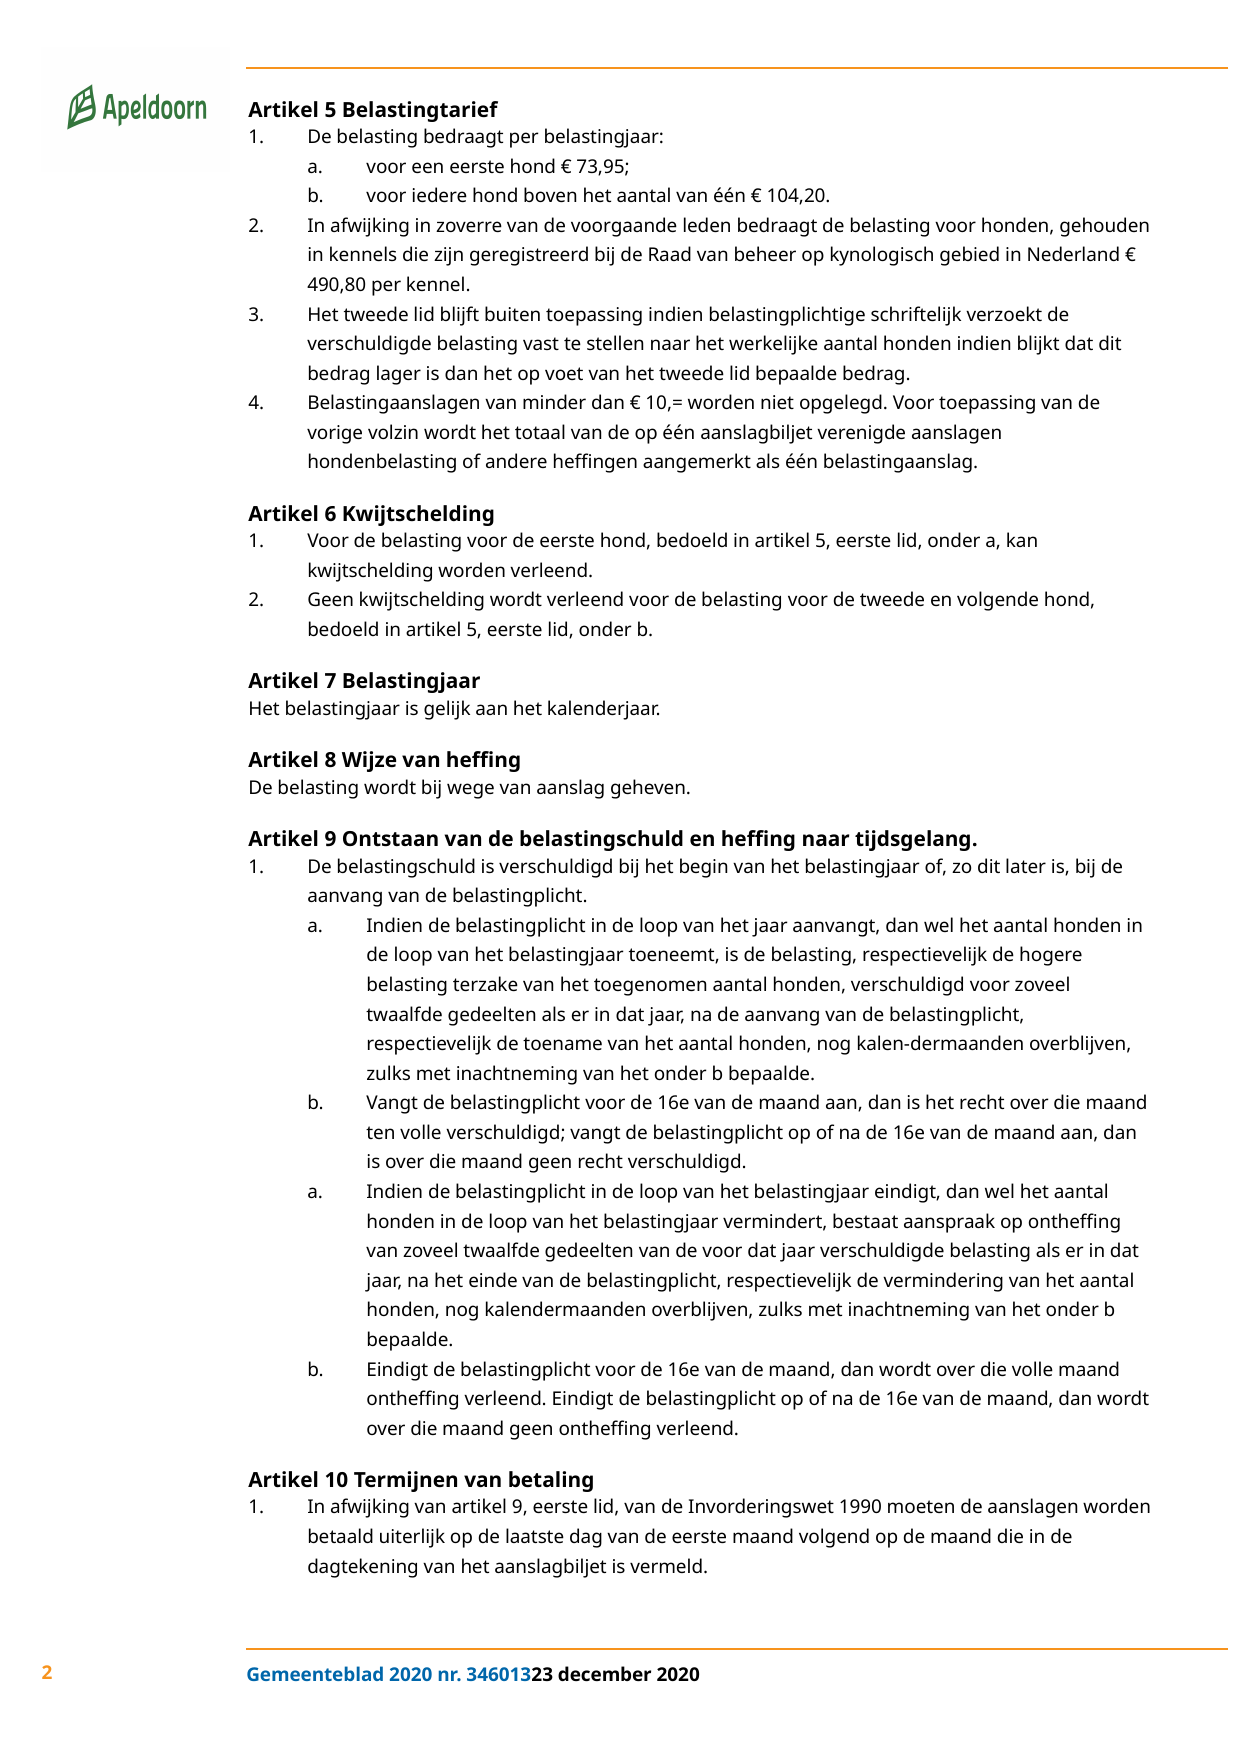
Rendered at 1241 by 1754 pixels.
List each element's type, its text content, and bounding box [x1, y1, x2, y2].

list In afwijking in zoverre van de voorgaande leden bedraagt de belasting voor honden, gehouden in kennels die zijn geregistreerd bij de Raad van beheer op kynologisch gebied in Nederland € 490,80 per kennel. [248, 212, 1152, 297]
list Indien de belastingplicht in de loop van het jaar aanvangt, dan wel het aantal honden in de loop van het belastingjaar toeneemt, is de belasting, respectievelijk de hogere belasting terzake van het toegenomen aantal honden, verschuldigd voor zoveel twaalfde gedeelten als er in dat jaar, na de aanvang van de belastingplicht, respectievelijk de toename van het aantal honden, nog kalen-dermaanden overblijven, zulks met inachtneming van het onder b bepaalde. [307, 912, 1152, 1086]
text Het belastingjaar is gelijk aan het kalenderjaar. [248, 695, 1152, 721]
list Eindigt de belastingplicht voor de 16e van de maand, dan wordt over die volle maand ontheffing verleend. Eindigt de belastingplicht op of na de 16e van de maand, dan wordt over die maand geen ontheffing verleend. [307, 1356, 1152, 1441]
list De belastingschuld is verschuldigd bij het begin van het belastingjaar of, zo dit later is, bij de aanvang van de belastingplicht. [248, 853, 1152, 908]
text Artikel 7 Belastingjaar [248, 667, 1152, 695]
list Geen kwijtschelding wordt verleend voor de belasting voor de tweede en volgende hond, bedoeld in artikel 5, eerste lid, onder b. [248, 587, 1152, 642]
text Artikel 10 Termijnen van betaling [248, 1465, 1152, 1494]
text Artikel 8 Wijze van heffing [248, 746, 1152, 774]
text Artikel 9 Ontstaan van de belastingschuld en heffing naar tijdsgelang. [248, 824, 1152, 853]
text Artikel 6 Kwijtschelding [248, 499, 1152, 527]
list Vangt de belastingplicht voor de 16e van de maand aan, dan is het recht over die maand ten volle verschuldigd; vangt de belastingplicht op of na de 16e van de maand aan, dan is over die maand geen recht verschuldigd. [307, 1089, 1152, 1174]
list Belastingaanslagen van minder dan € 10,= worden niet opgelegd. Voor toepassing van de vorige volzin wordt het totaal van de op één aanslagbiljet verenigde aanslagen hondenbelasting of andere heffingen aangemerkt als één belastingaanslag. [248, 389, 1152, 474]
list De belasting bedraagt per belastingjaar: [248, 123, 1152, 149]
list voor iedere hond boven het aantal van één € 104,20. [307, 182, 1152, 208]
list Indien de belastingplicht in de loop van het belastingjaar eindigt, dan wel het aantal honden in de loop van het belastingjaar vermindert, bestaat aanspraak op ontheffing van zoveel twaalfde gedeelten van de voor dat jaar verschuldigde belasting als er in dat jaar, na het einde van de belastingplicht, respectievelijk de vermindering van het aantal honden, nog kalendermaanden overblijven, zulks met inachtneming van het onder b bepaalde. [307, 1178, 1152, 1352]
list Voor de belasting voor de eerste hond, bedoeld in artikel 5, eerste lid, onder a, kan kwijtschelding worden verleend. [248, 527, 1152, 583]
list Het tweede lid blijft buiten toepassing indien belastingplichtige schriftelijk verzoekt de verschuldigde belasting vast te stellen naar het werkelijke aantal honden indien blijkt dat dit bedrag lager is dan het op voet van het tweede lid bepaalde bedrag. [248, 301, 1152, 386]
text De belasting wordt bij wege van aanslag geheven. [248, 774, 1152, 800]
list In afwijking van artikel 9, eerste lid, van de Invorderingswet 1990 moeten de aanslagen worden betaald uiterlijk op de laatste dag van de eerste maand volgend op de maand die in de dagtekening van het aanslagbiljet is vermeld. [248, 1494, 1152, 1579]
picture [41, 47, 231, 172]
text Artikel 5 Belastingtarief [248, 95, 1152, 123]
list voor een eerste hond € 73,95; [307, 153, 1152, 178]
